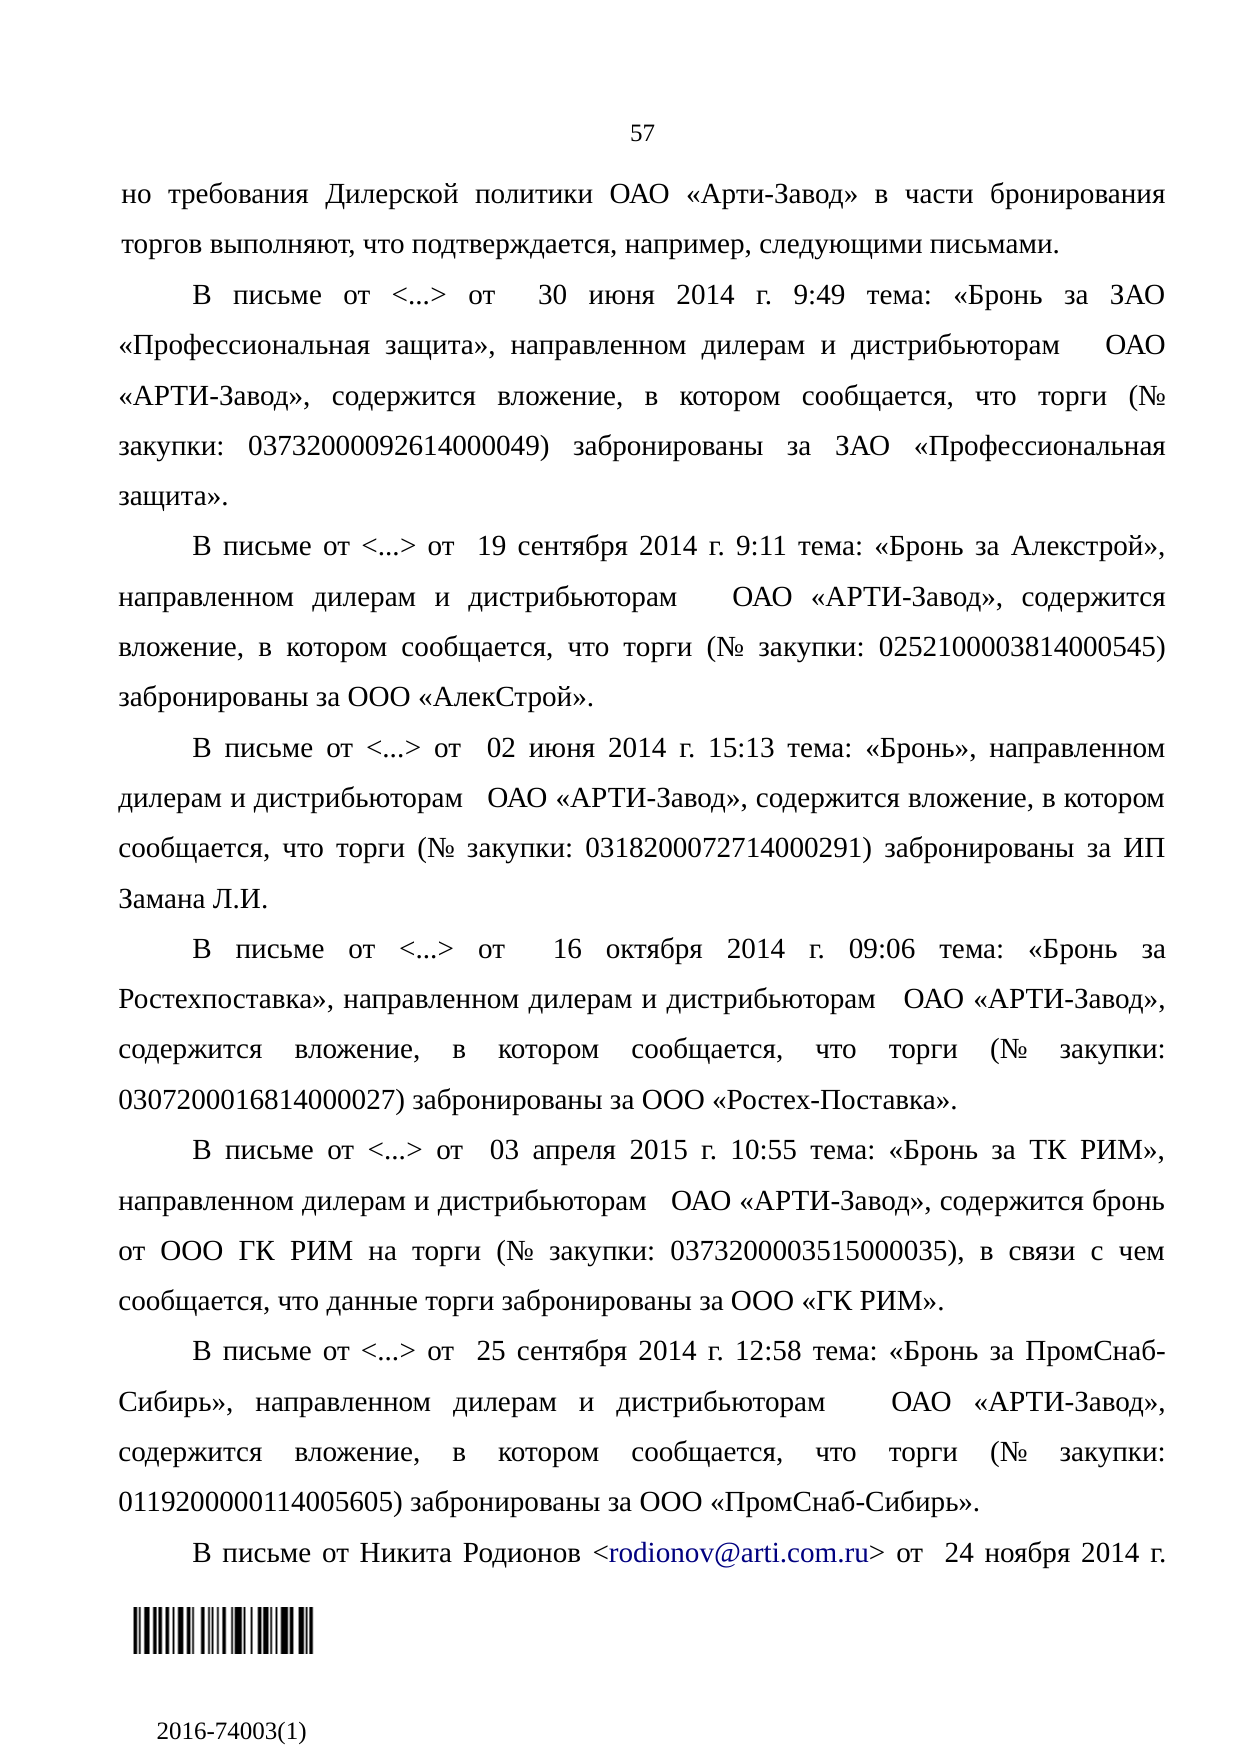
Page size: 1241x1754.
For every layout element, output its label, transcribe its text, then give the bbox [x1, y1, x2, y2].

text В письме от <...> от 19 сентября 2014 г. 9:11 тема: «Бронь за Алекстрой», направленном дилерам и дистрибьюторам ОАО «АРТИ-Завод», содержится вложение, в котором сообщается, что торги (№ закупки: 0252100003814000545) забронированы за ООО «АлекСтрой». [118, 528, 1167, 713]
text В письме от <...> от 16 октября 2014 г. 09:06 тема: «Бронь за Ростехпоставка», направленном дилерам и дистрибьюторам ОАО «АРТИ-Завод», содержится вложение, в котором сообщается, что торги (№ закупки: 0307200016814000027) забронированы за ООО «Ростех-Поставка». [118, 931, 1167, 1116]
text В письме от Никита Родионов <rodionov@arti.com.ru> от 24 ноября 2014 г. [118, 1535, 1167, 1568]
text В письме от <...> от 02 июня 2014 г. 15:13 тема: «Бронь», направленном дилерам и дистрибьюторам ОАО «АРТИ-Завод», содержится вложение, в котором сообщается, что торги (№ закупки: 0318200072714000291) забронированы за ИП Замана Л.И. [118, 730, 1167, 914]
text но требования Дилерской политики ОАО «Арти-Завод» в части бронирования торгов выполняют, что подтверждается, например, следующими письмами. [121, 176, 1167, 260]
picture [118, 1607, 331, 1654]
text В письме от <...> от 03 апреля 2015 г. 10:55 тема: «Бронь за ТК РИМ», направленном дилерам и дистрибьюторам ОАО «АРТИ-Завод», содержится бронь от ООО ГК РИМ на торги (№ закупки: 0373200003515000035), в связи с чем сообщается, что данные торги забронированы за ООО «ГК РИМ». [118, 1132, 1167, 1317]
text В письме от <...> от 30 июня 2014 г. 9:49 тема: «Бронь за ЗАО «Профессиональная защита», направленном дилерам и дистрибьюторам ОАО «АРТИ-Завод», содержится вложение, в котором сообщается, что торги (№ закупки: 03732000092614000049) забронированы за ЗАО «Профессиональная защита». [118, 277, 1167, 512]
text В письме от <...> от 25 сентября 2014 г. 12:58 тема: «Бронь за ПромСнаб-Сибирь», направленном дилерам и дистрибьюторам ОАО «АРТИ-Завод», содержится вложение, в котором сообщается, что торги (№ закупки: 0119200000114005605) забронированы за ООО «ПромСнаб-Сибирь». [118, 1333, 1167, 1518]
